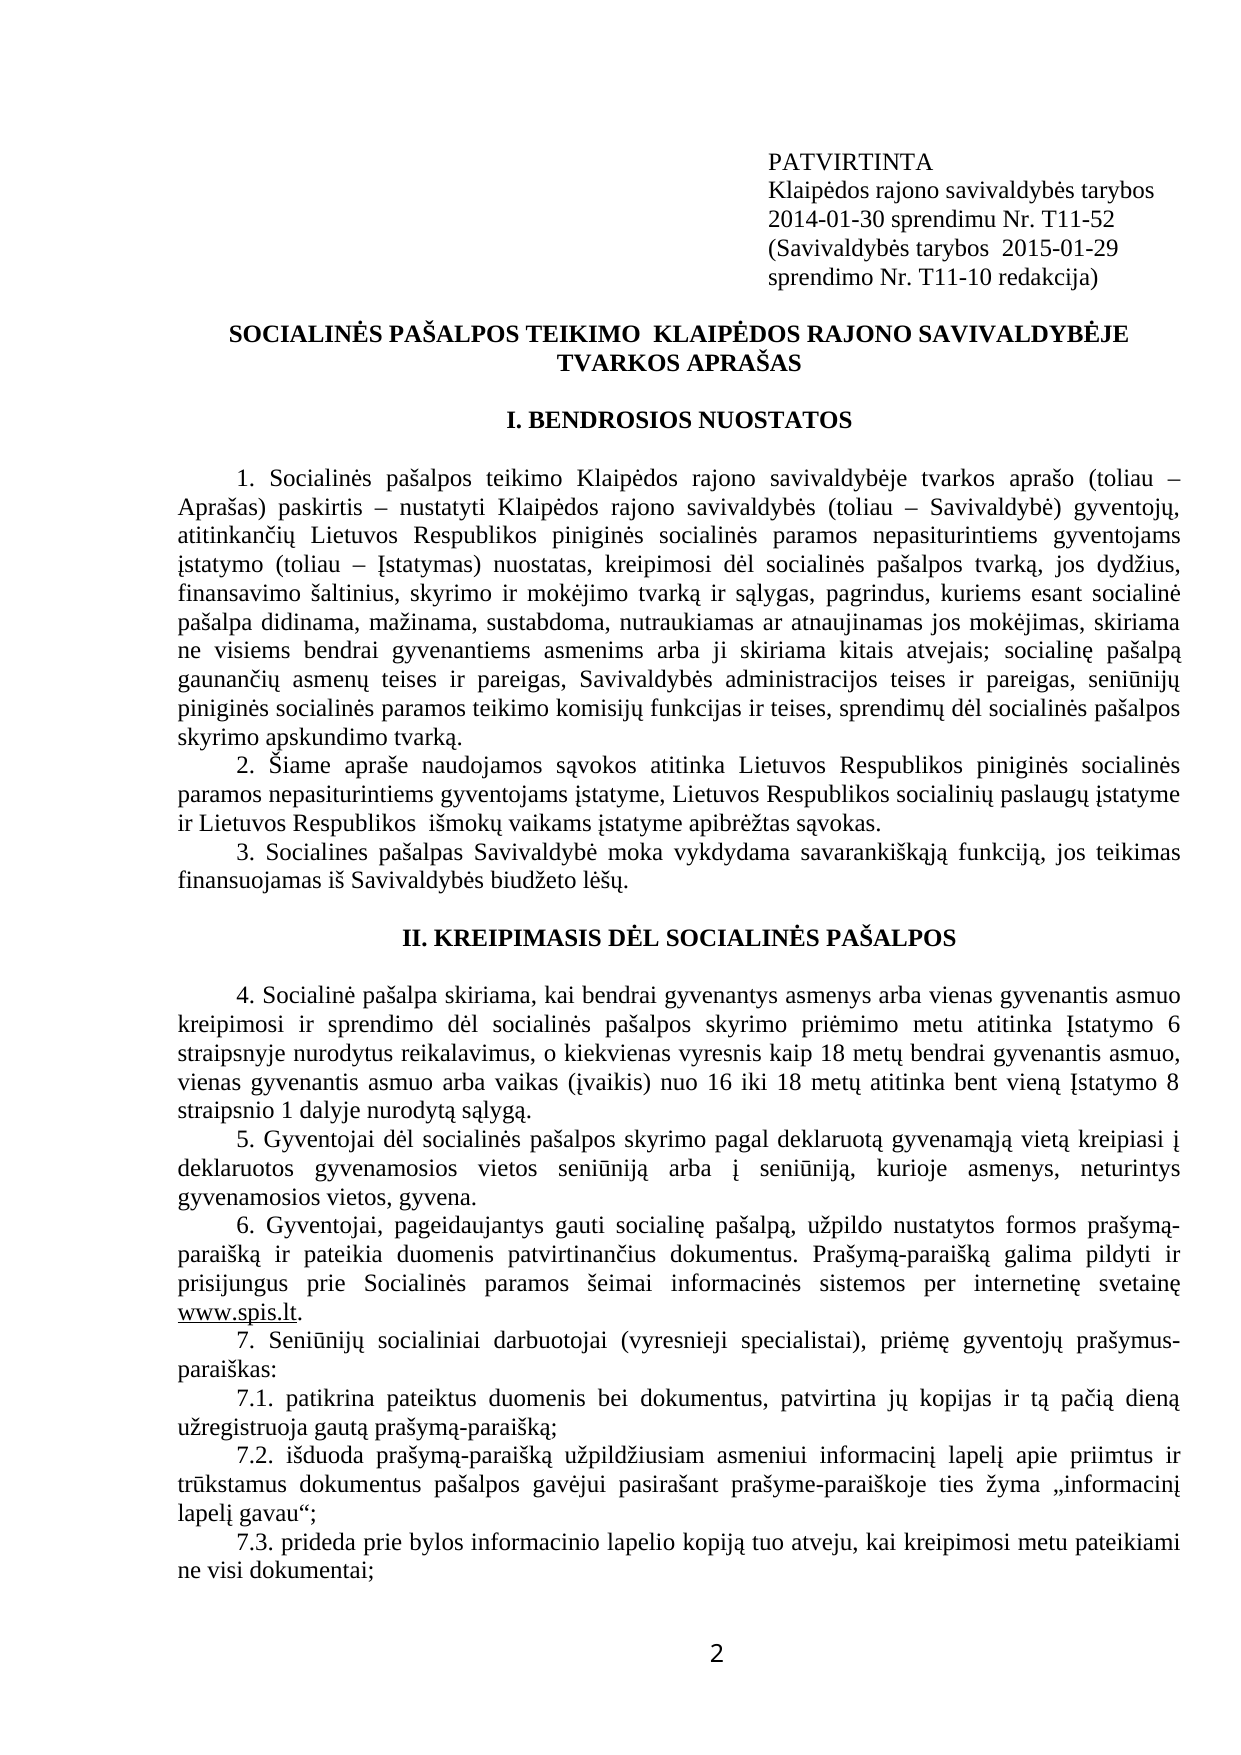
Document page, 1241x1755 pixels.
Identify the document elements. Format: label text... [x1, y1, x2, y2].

text 1. Socialinės pašalpos teikimo Klaipėdos rajono savivaldybėje tvarkos aprašo (toliau – Aprašas) paskirtis – nustatyti Klaipėdos rajono savivaldybės (toliau – Savivaldybė) gyventojų, atitinkančių Lietuvos Respublikos piniginės socialinės paramos nepasiturintiems gyventojams įstatymo (toliau – Įstatymas) nuostatas, kreipimosi dėl socialinės pašalpos tvarką, jos dydžius, finansavimo šaltinius, skyrimo ir mokėjimo tvarką ir sąlygas, pagrindus, kuriems esant socialinė pašalpa didinama, mažinama, sustabdoma, nutraukiamas ar atnaujinamas jos mokėjimas, skiriama ne visiems bendrai gyvenantiems asmenims arba ji skiriama kitais atvejais; socialinę pašalpą gaunančių asmenų teises ir pareigas, Savivaldybės administracijos teises ir pareigas, seniūnijų piniginės socialinės paramos teikimo komisijų funkcijas ir teises, sprendimų dėl socialinės pašalpos skyrimo apskundimo tvarką. [177, 463, 1181, 751]
text 3. Socialines pašalpas Savivaldybė moka vykdydama savarankiškąją funkciją, jos teikimas finansuojamas iš Savivaldybės biudžeto lėšų. [177, 837, 1181, 894]
text I. BENDROSIOS NUOSTATOS [177, 406, 1181, 434]
text Klaipėdos rajono savivaldybės tarybos [177, 176, 1181, 204]
text 2. Šiame apraše naudojamos sąvokos atitinka Lietuvos Respublikos piniginės socialinės paramos nepasiturintiems gyventojams įstatyme, Lietuvos Respublikos socialinių paslaugų įstatyme ir Lietuvos Respublikos išmokų vaikams įstatyme apibrėžtas sąvokas. [177, 751, 1181, 837]
text II. KREIPIMASIS DĖL SOCIALINĖS PAŠALPOS [177, 923, 1181, 952]
text 7. Seniūnijų socialiniai darbuotojai (vyresnieji specialistai), priėmę gyventojų prašymus-paraiškas: [177, 1326, 1181, 1383]
text 2014-01-30 sprendimu Nr. T11-52 [177, 204, 1181, 233]
text 6. Gyventojai, pageidaujantys gauti socialinę pašalpą, užpildo nustatytos formos prašymą-paraišką ir pateikia duomenis patvirtinančius dokumentus. Prašymą-paraišką galima pildyti ir prisijungus prie Socialinės paramos šeimai informacinės sistemos per internetinę svetainę www.spis.lt. [177, 1211, 1181, 1326]
text 7.3. prideda prie bylos informacinio lapelio kopiją tuo atveju, kai kreipimosi metu pateikiami ne visi dokumentai; [177, 1527, 1181, 1584]
text PATVIRTINTA [177, 147, 1181, 176]
text (Savivaldybės tarybos 2015-01-29 [177, 233, 1181, 262]
text sprendimo Nr. T11-10 redakcija) [177, 262, 1181, 291]
text 7.1. patikrina pateiktus duomenis bei dokumentus, patvirtina jų kopijas ir tą pačią dieną užregistruoja gautą prašymą-paraišką; [177, 1383, 1181, 1441]
text SOCIALINĖS PAŠALPOS TEIKIMO KLAIPĖDOS RAJONO SAVIVALDYBĖJE TVARKOS APRAŠAS [177, 319, 1181, 377]
text 4. Socialinė pašalpa skiriama, kai bendrai gyvenantys asmenys arba vienas gyvenantis asmuo kreipimosi ir sprendimo dėl socialinės pašalpos skyrimo priėmimo metu atitinka Įstatymo 6 straipsnyje nurodytus reikalavimus, o kiekvienas vyresnis kaip 18 metų bendrai gyvenantis asmuo, vienas gyvenantis asmuo arba vaikas (įvaikis) nuo 16 iki 18 metų atitinka bent vieną Įstatymo 8 straipsnio 1 dalyje nurodytą sąlygą. [177, 981, 1181, 1124]
text 7.2. išduoda prašymą-paraišką užpildžiusiam asmeniui informacinį lapelį apie priimtus ir trūkstamus dokumentus pašalpos gavėjui pasirašant prašyme-paraiškoje ties žyma „informacinį lapelį gavau“; [177, 1441, 1181, 1527]
text 5. Gyventojai dėl socialinės pašalpos skyrimo pagal deklaruotą gyvenamąją vietą kreipiasi į deklaruotos gyvenamosios vietos seniūniją arba į seniūniją, kurioje asmenys, neturintys gyvenamosios vietos, gyvena. [177, 1124, 1181, 1211]
